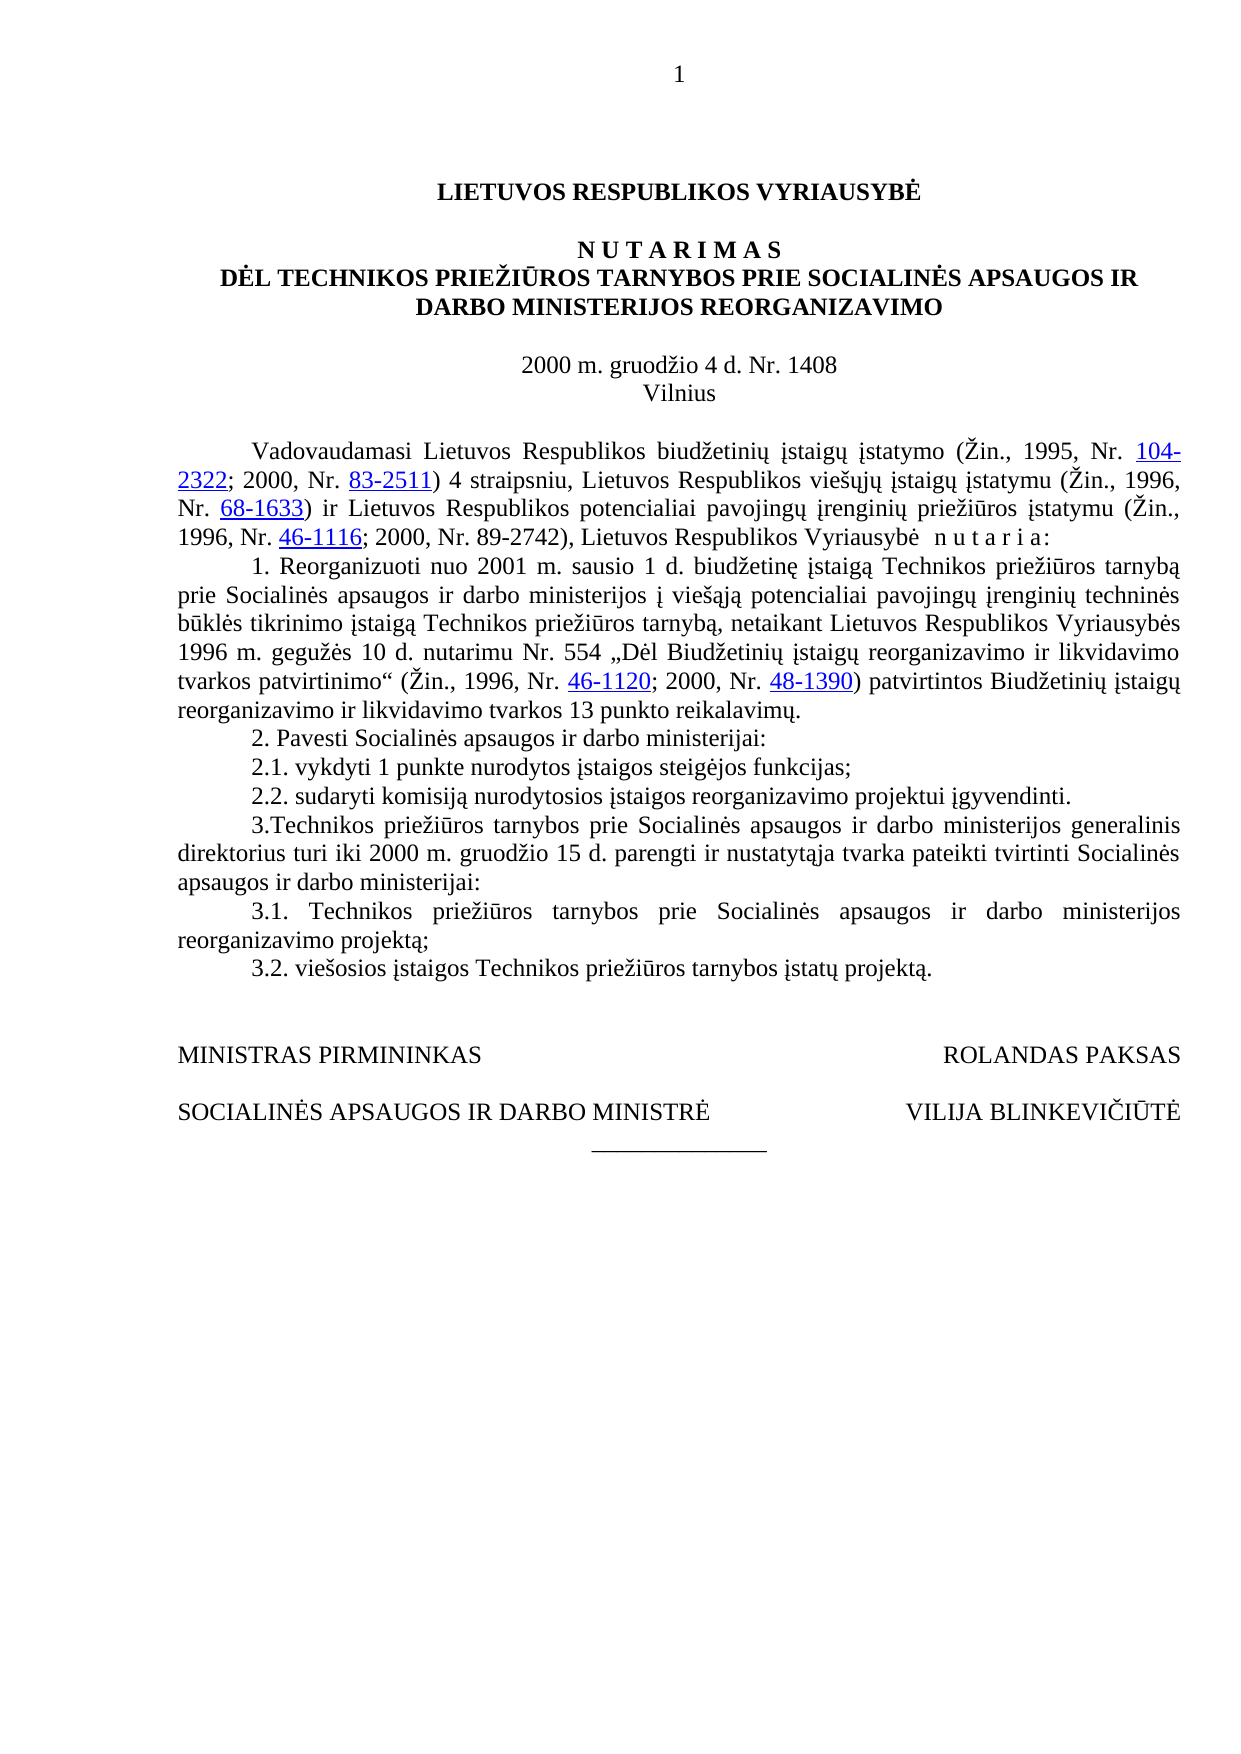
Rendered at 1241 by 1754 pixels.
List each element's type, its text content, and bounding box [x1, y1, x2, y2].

text 2.2. sudaryti komisiją nurodytosios įstaigos reorganizavimo projektui įgyvendinti. [177, 781, 1181, 810]
text 1. Reorganizuoti nuo 2001 m. sausio 1 d. biudžetinę įstaigą Technikos priežiūros tarnybą prie Socialinės apsaugos ir darbo ministerijos į viešąją potencialiai pavojingų įrenginių techninės būklės tikrinimo įstaigą Technikos priežiūros tarnybą, netaikant Lietuvos Respublikos Vyriausybės 1996 m. gegužės 10 d. nutarimu Nr. 554 „Dėl Biudžetinių įstaigų reorganizavimo ir likvidavimo tvarkos patvirtinimo“ (Žin., 1996, Nr. 46-1120; 2000, Nr. 48-1390) patvirtintos Biudžetinių įstaigų reorganizavimo ir likvidavimo tvarkos 13 punkto reikalavimų. [177, 551, 1181, 723]
text LIETUVOS RESPUBLIKOS VYRIAUSYBĖ [177, 177, 1181, 206]
text MINISTRAS PIRMININKAS ROLANDAS PAKSAS [177, 1040, 1181, 1068]
text 2. Pavesti Socialinės apsaugos ir darbo ministerijai: [177, 723, 1181, 752]
text N U T A R I M A S [177, 235, 1181, 263]
text 2000 m. gruodžio 4 d. Nr. 1408 [177, 350, 1181, 378]
text 3.1. Technikos priežiūros tarnybos prie Socialinės apsaugos ir darbo ministerijos reorganizavimo projektą; [177, 896, 1181, 953]
text 3.2. viešosios įstaigos Technikos priežiūros tarnybos įstatų projektą. [177, 953, 1181, 982]
text 3.Technikos priežiūros tarnybos prie Socialinės apsaugos ir darbo ministerijos generalinis direktorius turi iki 2000 m. gruodžio 15 d. parengti ir nustatytąja tvarka pateikti tvirtinti Socialinės apsaugos ir darbo ministerijai: [177, 810, 1181, 896]
text DĖL TECHNIKOS PRIEŽIŪROS TARNYBOS PRIE SOCIALINĖS APSAUGOS IR DARBO MINISTERIJOS REORGANIZAVIMO [177, 263, 1181, 321]
text ______________ [177, 1126, 1181, 1155]
text Vadovaudamasi Lietuvos Respublikos biudžetinių įstaigų įstatymo (Žin., 1995, Nr. 104-2322; 2000, Nr. 83-2511) 4 straipsniu, Lietuvos Respublikos viešųjų įstaigų įstatymu (Žin., 1996, Nr. 68-1633) ir Lietuvos Respublikos potencialiai pavojingų įrenginių priežiūros įstatymu (Žin., 1996, Nr. 46-1116; 2000, Nr. 89-2742), Lietuvos Respublikos Vyriausybė nutaria: [177, 436, 1181, 551]
text 2.1. vykdyti 1 punkte nurodytos įstaigos steigėjos funkcijas; [177, 752, 1181, 781]
text Vilnius [177, 378, 1181, 407]
text SOCIALINĖS APSAUGOS IR DARBO MINISTRĖ VILIJA BLINKEVIČIŪTĖ [177, 1097, 1181, 1126]
